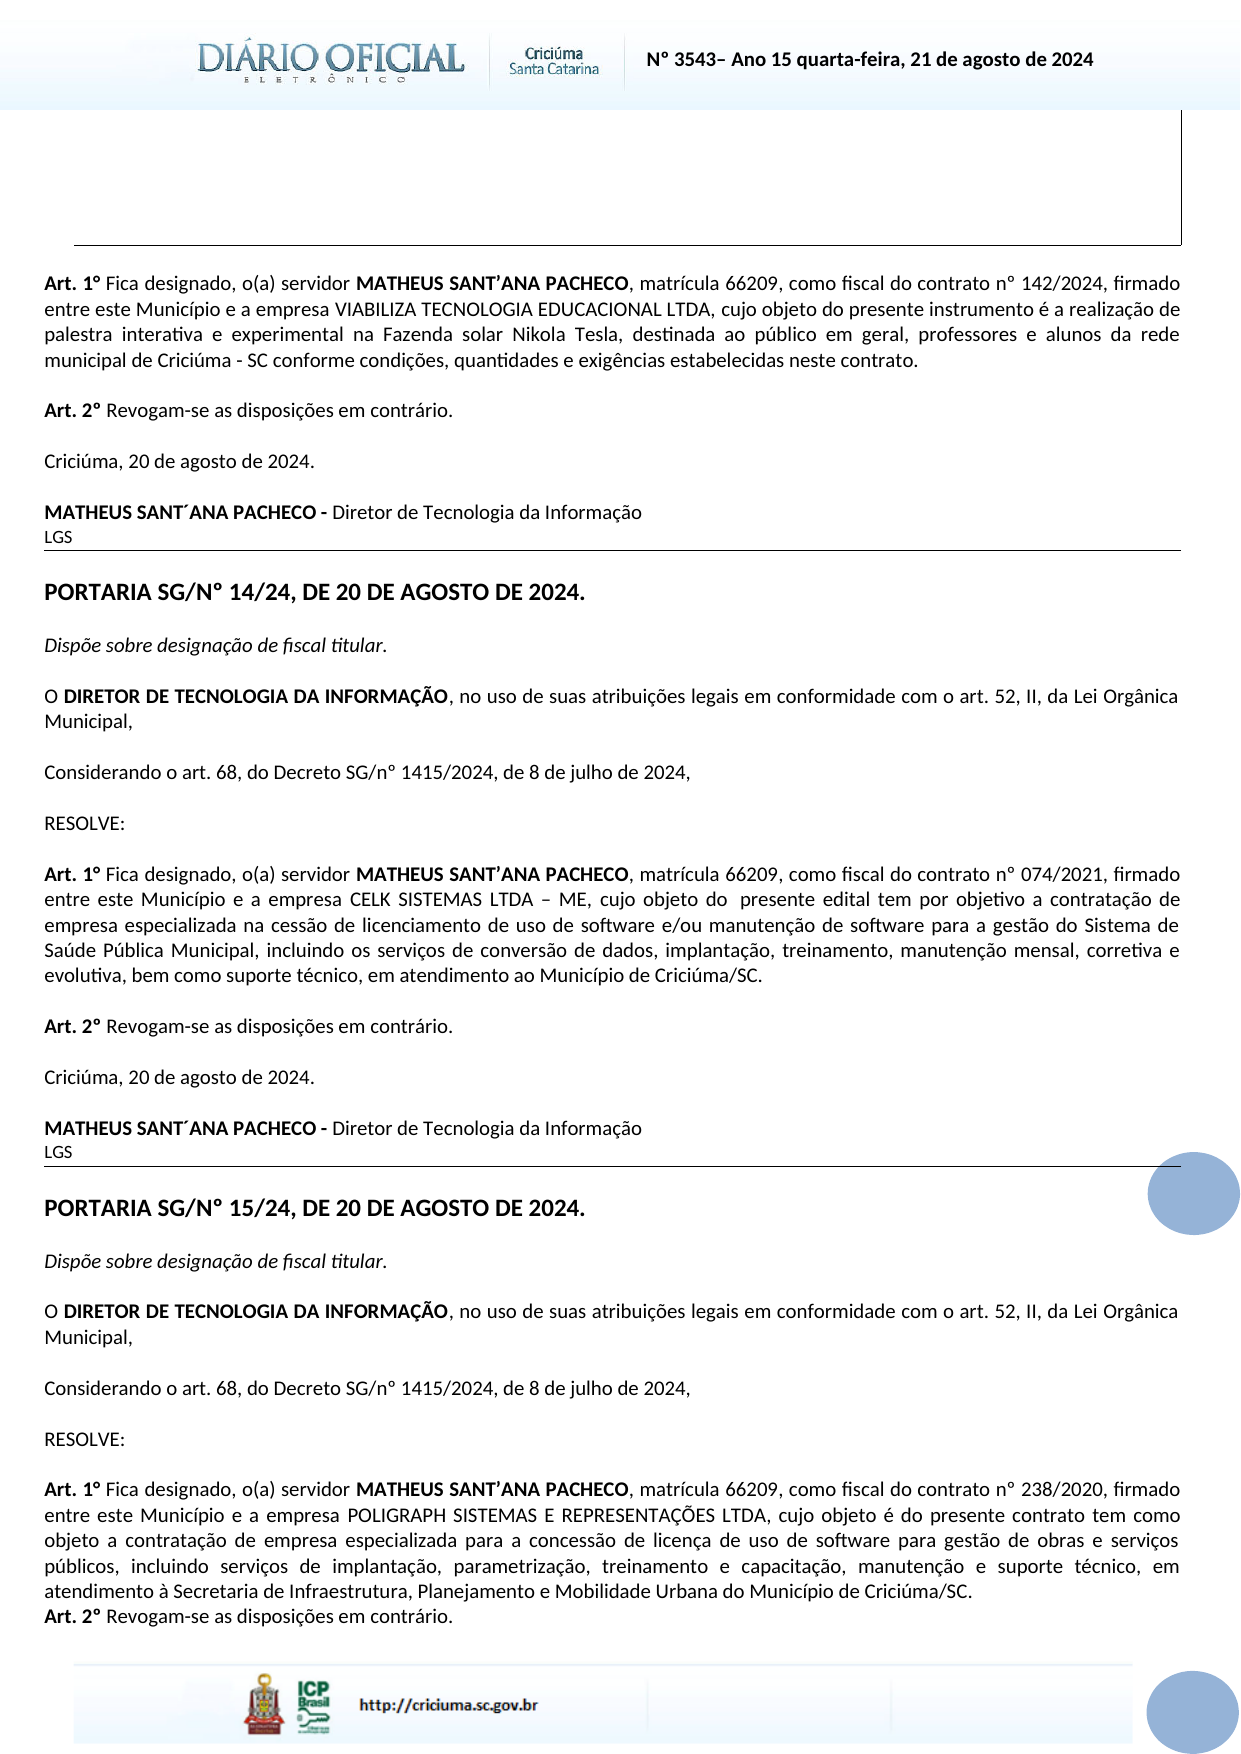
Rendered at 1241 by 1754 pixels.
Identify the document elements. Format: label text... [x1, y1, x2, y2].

text MATHEUS SANT´ANA PACHECO - Diretor de Tecnologia da Informação [44, 1115, 1240, 1141]
text Criciúma, 20 de agosto de 2024. [44, 1064, 1181, 1090]
text O DIRETOR DE TECNOLOGIA DA INFORMAÇÃO, no uso de suas atribuições legais em conformidade com o art. 52, II, da Lei Orgânica Municipal, [44, 683, 1181, 734]
text Considerando o art. 68, do Decreto SG/nº 1415/2024, de 8 de julho de 2024, [44, 759, 1181, 785]
text LGS [44, 1141, 1181, 1166]
text RESOLVE: [44, 810, 1181, 836]
text Art. 2º Revogam-se as disposições em contrário. [44, 398, 1181, 423]
text Art. 1° Fica designado, o(a) servidor MATHEUS SANT’ANA PACHECO, matrícula 66209, como fiscal do contrato nº 238/2020, firmado entre este Município e a empresa POLIGRAPH SISTEMAS E REPRESENTAÇÕES LTDA, cujo objeto é do presente contrato tem como objeto a contratação de empresa especializada para a concessão de licença de uso de software para gestão de obras e serviços públicos, incluindo serviços de implantação, parametrização, treinamento e capacitação, manutenção e suporte técnico, em atendimento à Secretaria de Infraestrutura, Planejamento e Mobilidade Urbana do Município de Criciúma/SC. [44, 1477, 1181, 1604]
text LGS [44, 525, 1181, 550]
text Considerando o art. 68, do Decreto SG/nº 1415/2024, de 8 de julho de 2024, [44, 1375, 1181, 1400]
text O DIRETOR DE TECNOLOGIA DA INFORMAÇÃO, no uso de suas atribuições legais em conformidade com o art. 52, II, da Lei Orgânica Municipal, [44, 1299, 1181, 1349]
text Art. 1° Fica designado, o(a) servidor MATHEUS SANT’ANA PACHECO, matrícula 66209, como fiscal do contrato nº 142/2024, firmado entre este Município e a empresa VIABILIZA TECNOLOGIA EDUCACIONAL LTDA, cujo objeto do presente instrumento é a realização de palestra interativa e experimental na Fazenda solar Nikola Tesla, destinada ao público em geral, professores e alunos da rede municipal de Criciúma - SC conforme condições, quantidades e exigências estabelecidas neste contrato. [44, 271, 1181, 372]
text PORTARIA SG/Nº 15/24, DE 20 DE AGOSTO DE 2024. [44, 1192, 1159, 1222]
text Dispõe sobre designação de fiscal titular. [44, 632, 1181, 658]
text RESOLVE: [44, 1426, 1181, 1451]
text Criciúma, 20 de agosto de 2024. [44, 448, 1181, 474]
text Art. 2º Revogam-se as disposições em contrário. [44, 1013, 1181, 1039]
text PORTARIA SG/Nº 14/24, DE 20 DE AGOSTO DE 2024. [44, 576, 1181, 607]
text Art. 2º Revogam-se as disposições em contrário. [44, 1604, 1181, 1629]
text MATHEUS SANT´ANA PACHECO - Diretor de Tecnologia da Informação [44, 499, 1240, 525]
text Dispõe sobre designação de fiscal titular. [44, 1248, 1181, 1273]
text Art. 1° Fica designado, o(a) servidor MATHEUS SANT’ANA PACHECO, matrícula 66209, como fiscal do contrato nº 074/2021, firmado entre este Município e a empresa CELK SISTEMAS LTDA – ME, cujo objeto do presente edital tem por objetivo a contratação de empresa especializada na cessão de licenciamento de uso de software e/ou manutenção de software para a gestão do Sistema de Saúde Pública Municipal, incluindo os serviços de conversão de dados, implantação, treinamento, manutenção mensal, corretiva e evolutiva, bem como suporte técnico, em atendimento ao Município de Criciúma/SC. [44, 861, 1181, 988]
